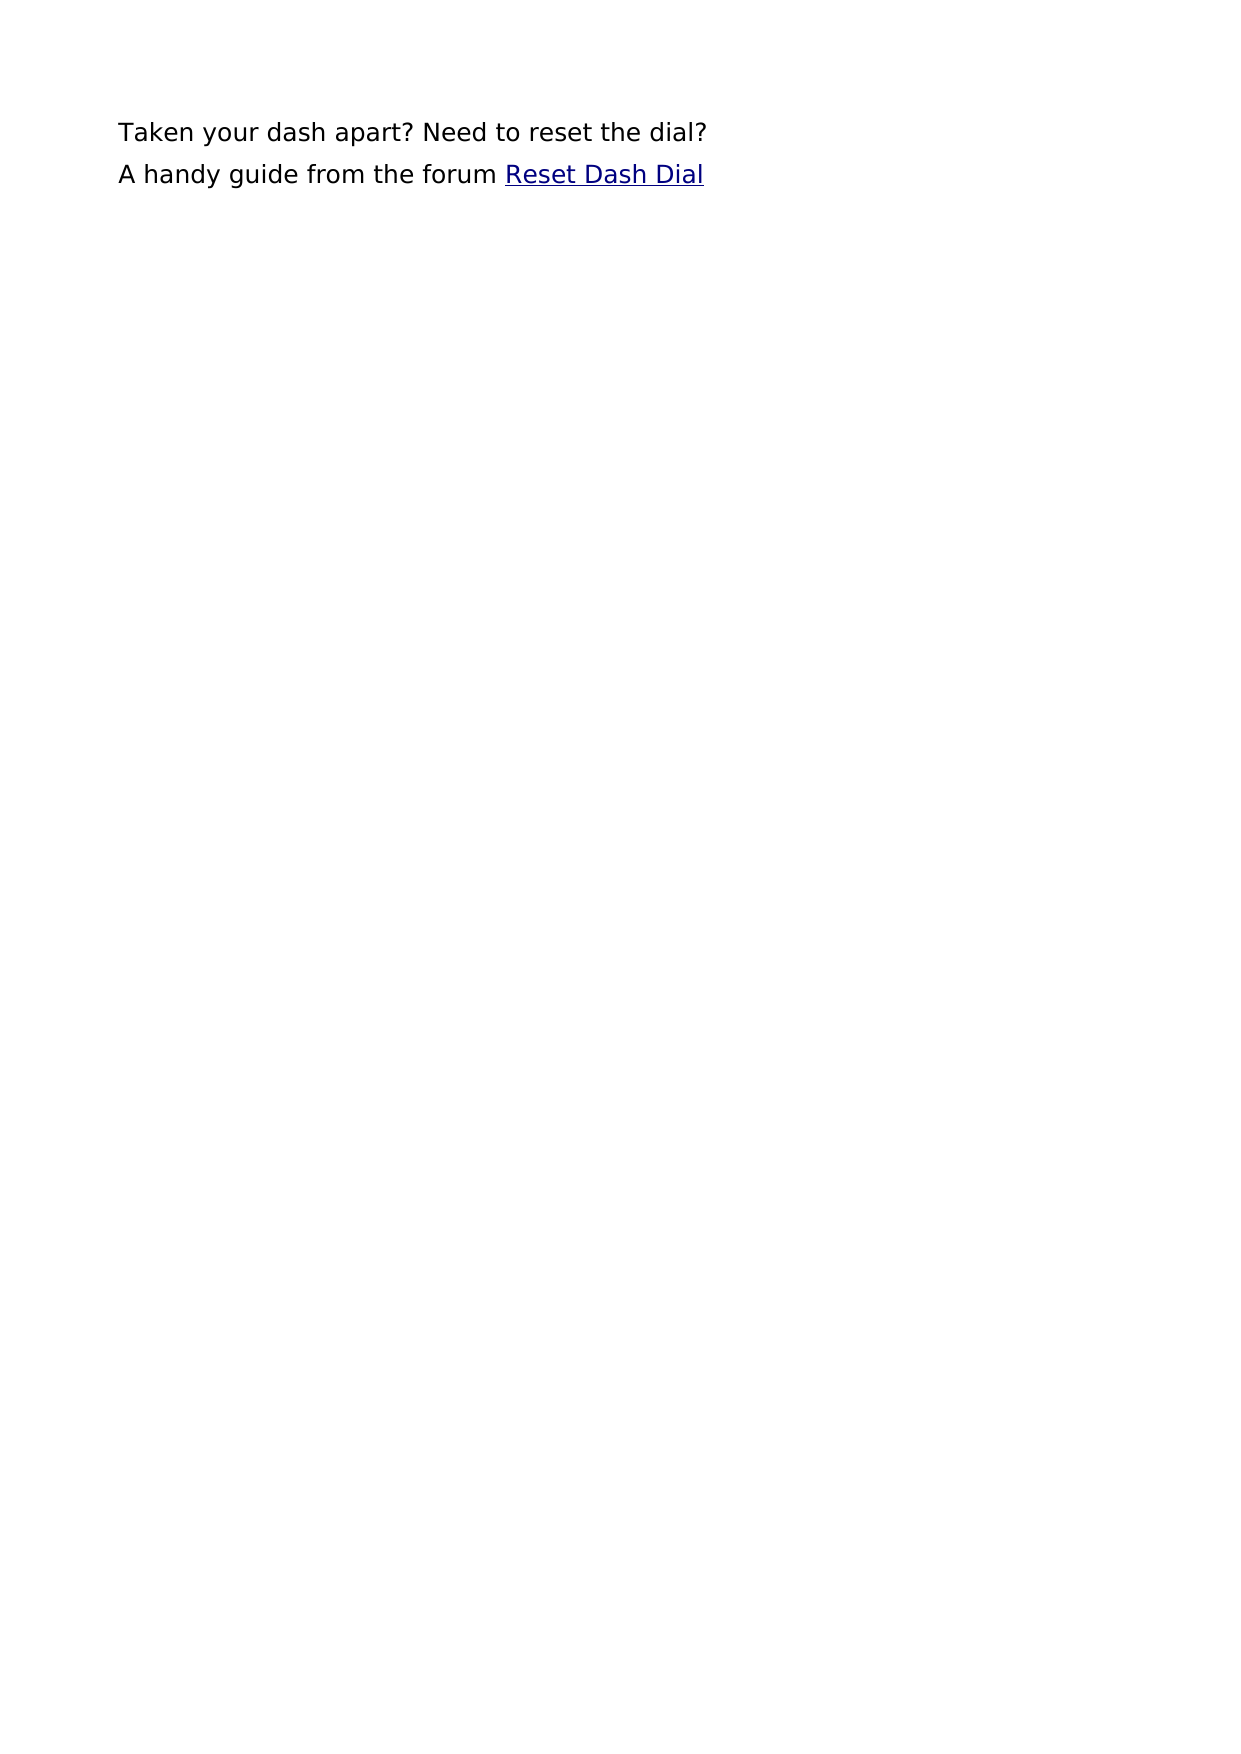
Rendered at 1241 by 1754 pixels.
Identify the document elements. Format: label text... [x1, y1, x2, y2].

text A handy guide from the forum Reset Dash Dial [118, 160, 1122, 189]
text Taken your dash apart? Need to reset the dial? [118, 118, 1122, 147]
